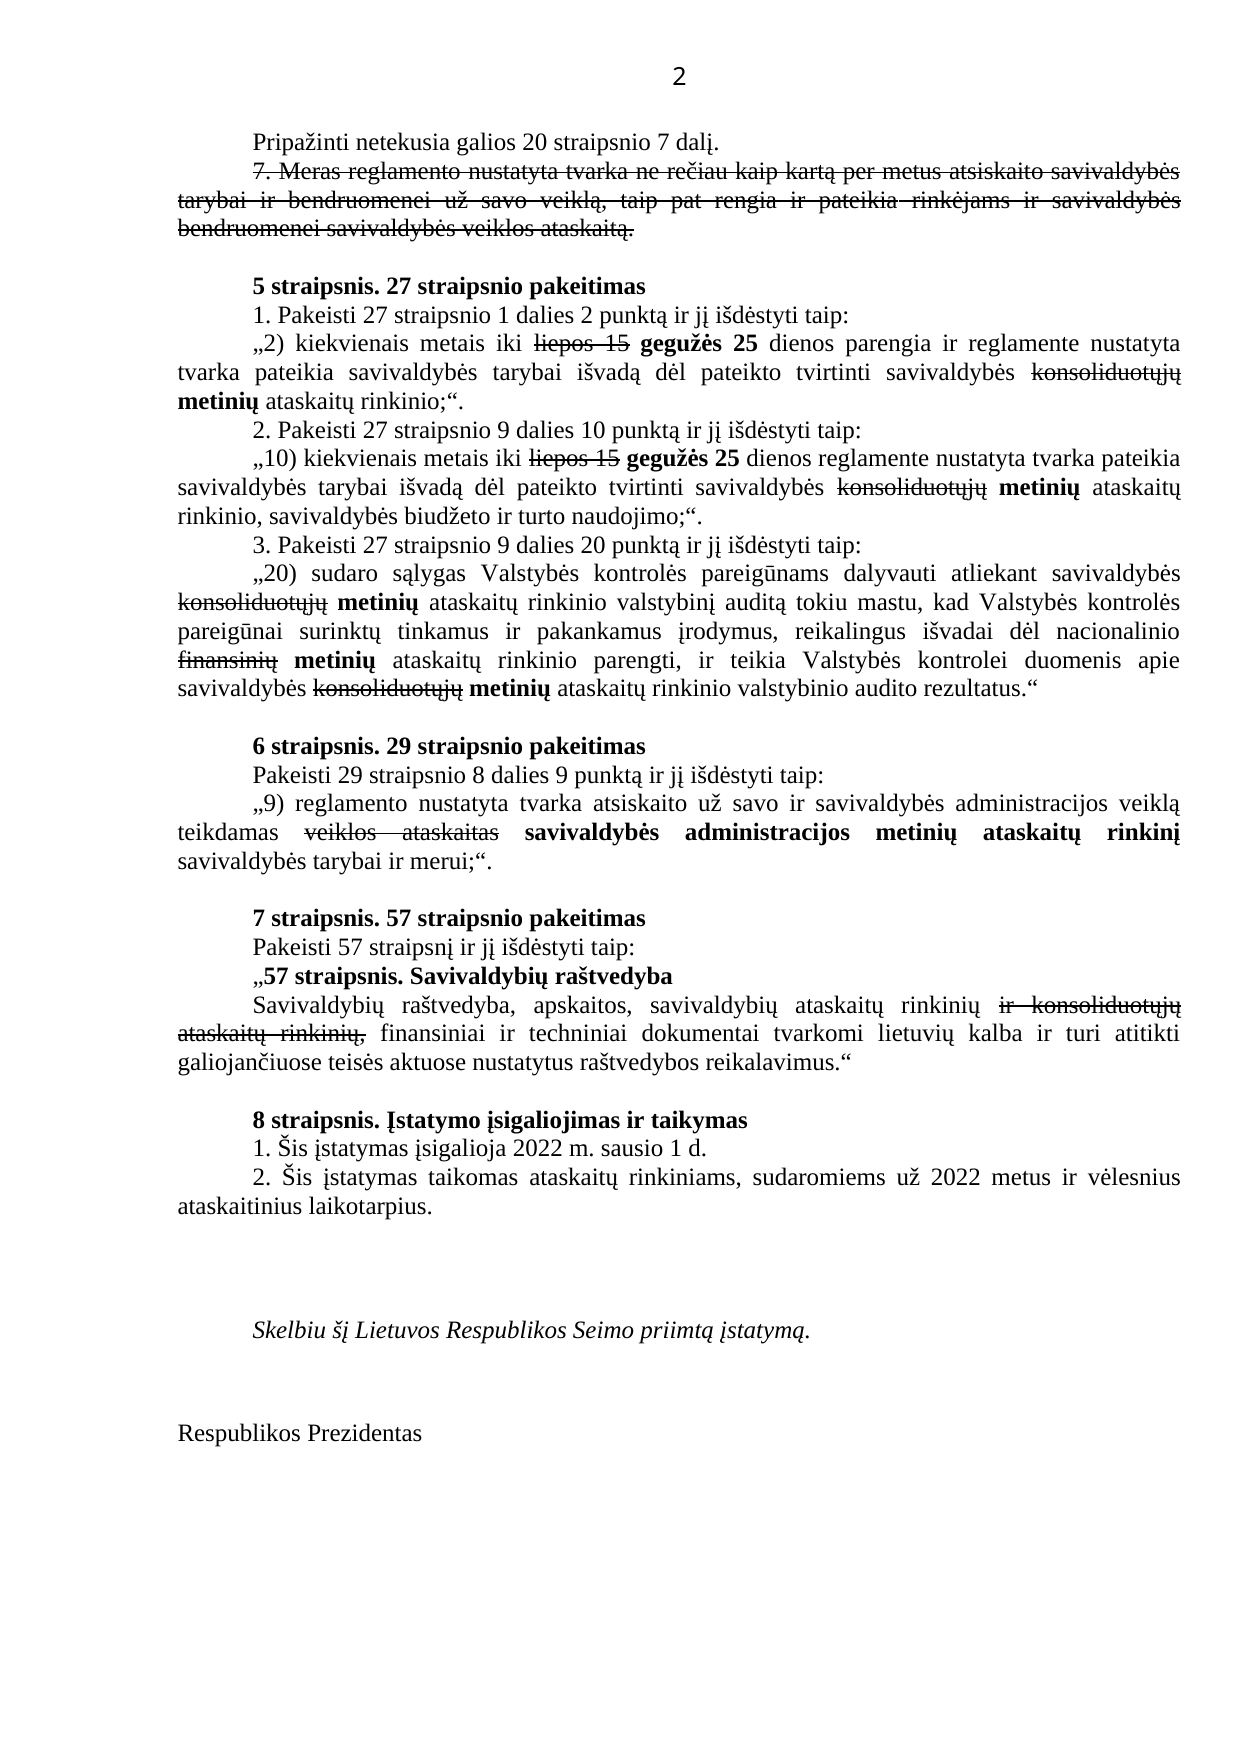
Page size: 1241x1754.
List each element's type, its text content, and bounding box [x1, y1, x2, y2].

text Respublikos Prezidentas [177, 1418, 1181, 1447]
text 5 straipsnis. 27 straipsnio pakeitimas [177, 271, 1181, 300]
text „2) kiekvienais metais iki liepos 15 gegužės 25 dienos parengia ir reglamente nustatyta tvarka pateikia savivaldybės tarybai išvadą dėl pateikto tvirtinti savivaldybės konsoliduotųjų metinių ataskaitų rinkinio;“. [177, 328, 1181, 415]
text „20) sudaro sąlygas Valstybės kontrolės pareigūnams dalyvauti atliekant savivaldybės konsoliduotųjų metinių ataskaitų rinkinio valstybinį auditą tokiu mastu, kad Valstybės kontrolės pareigūnai surinktų tinkamus ir pakankamus įrodymus, reikalingus išvadai dėl nacionalinio finansinių metinių ataskaitų rinkinio parengti, ir teikia Valstybės kontrolei duomenis apie savivaldybės konsoliduotųjų metinių ataskaitų rinkinio valstybinio audito rezultatus.“ [177, 558, 1181, 702]
text 2. Šis įstatymas taikomas ataskaitų rinkiniams, sudaromiems už 2022 metus ir vėlesnius ataskaitinius laikotarpius. [177, 1162, 1181, 1220]
text „57 straipsnis. Savivaldybių raštvedyba [177, 961, 1181, 990]
text Pakeisti 57 straipsnį ir jį išdėstyti taip: [177, 932, 1181, 961]
text Skelbiu šį Lietuvos Respublikos Seimo priimtą įstatymą. [177, 1306, 1108, 1343]
text 7 straipsnis. 57 straipsnio pakeitimas [177, 903, 1181, 932]
text 3. Pakeisti 27 straipsnio 9 dalies 20 punktą ir jį išdėstyti taip: [177, 530, 1181, 558]
text 8 straipsnis. Įstatymo įsigaliojimas ir taikymas [177, 1105, 1181, 1133]
text Pripažinti netekusia galios 20 straipsnio 7 dalį. [177, 127, 1181, 156]
text 6 straipsnis. 29 straipsnio pakeitimas [177, 731, 1181, 760]
text 1. Pakeisti 27 straipsnio 1 dalies 2 punktą ir jį išdėstyti taip: [177, 300, 1181, 328]
text Pakeisti 29 straipsnio 8 dalies 9 punktą ir jį išdėstyti taip: [177, 760, 1181, 788]
text 1. Šis įstatymas įsigalioja 2022 m. sausio 1 d. [177, 1133, 1181, 1162]
text 2. Pakeisti 27 straipsnio 9 dalies 10 punktą ir jį išdėstyti taip: [177, 415, 1181, 443]
text Savivaldybių raštvedyba, apskaitos, savivaldybių ataskaitų rinkinių ir konsoliduotųjų ataskaitų rinkinių, finansiniai ir techniniai dokumentai tvarkomi lietuvių kalba ir turi atitikti galiojančiuose teisės aktuose nustatytus raštvedybos reikalavimus.“ [177, 990, 1181, 1076]
text 7. Meras reglamento nustatyta tvarka ne rečiau kaip kartą per metus atsiskaito savivaldybės tarybai ir bendruomenei už savo veiklą, taip pat rengia ir pateikia rinkėjams ir savivaldybės bendruomenei savivaldybės veiklos ataskaitą. [177, 156, 1181, 200]
text „10) kiekvienais metais iki liepos 15 gegužės 25 dienos reglamente nustatyta tvarka pateikia savivaldybės tarybai išvadą dėl pateikto tvirtinti savivaldybės konsoliduotųjų metinių ataskaitų rinkinio, savivaldybės biudžeto ir turto naudojimo;“. [177, 443, 1181, 530]
text „9) reglamento nustatyta tvarka atsiskaito už savo ir savivaldybės administracijos veiklą teikdamas veiklos ataskaitas savivaldybės administracijos metinių ataskaitų rinkinį savivaldybės tarybai ir merui;“. [177, 788, 1181, 875]
text 7. Meras reglamento nustatyta tvarka ne rečiau kaip kartą per metus atsiskaito savivaldybės tarybai ir bendruomenei už savo veiklą, taip pat rengia ir pateikia rinkėjams ir savivaldybės bendruomenei savivaldybės veiklos ataskaitą. [177, 201, 1181, 242]
